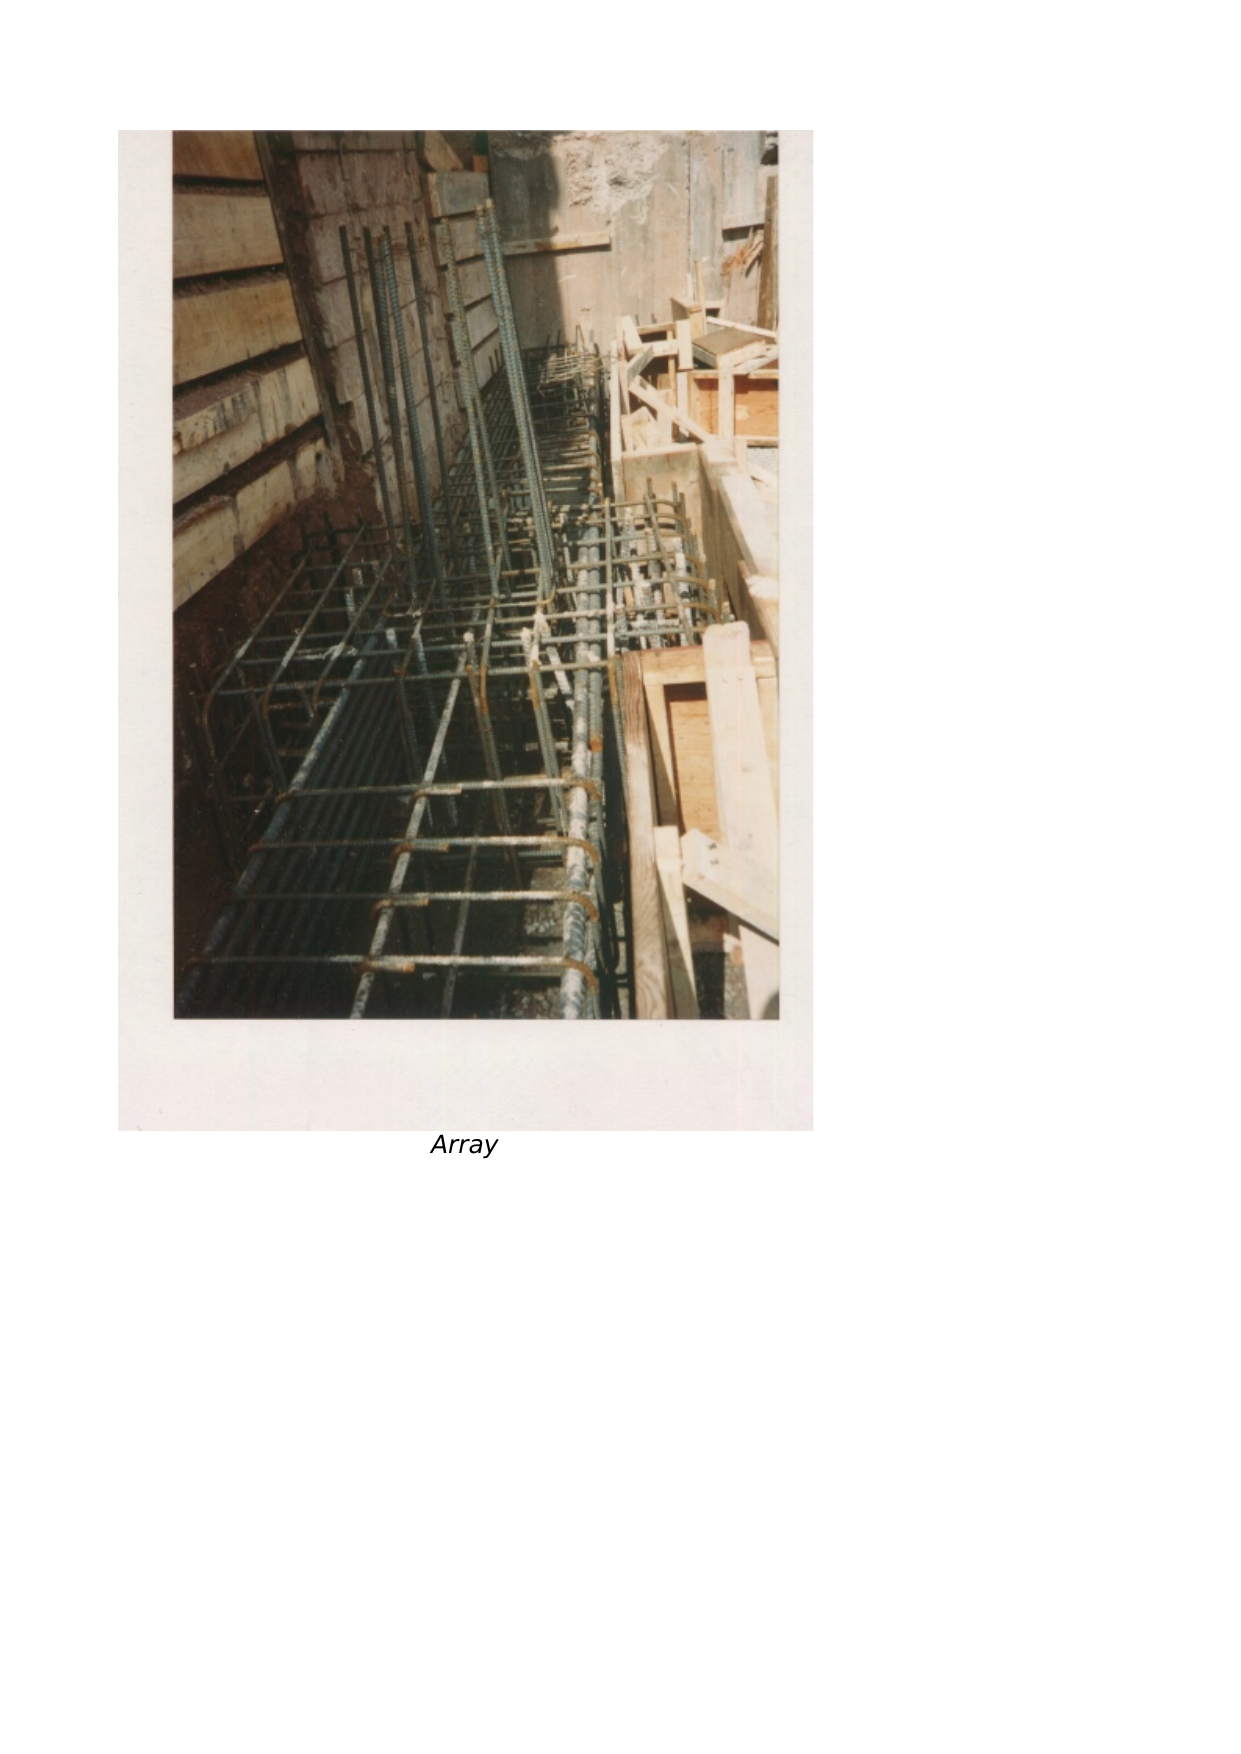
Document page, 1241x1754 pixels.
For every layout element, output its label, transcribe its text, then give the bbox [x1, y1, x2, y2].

picture [118, 130, 814, 1131]
text Array [118, 1131, 813, 1160]
